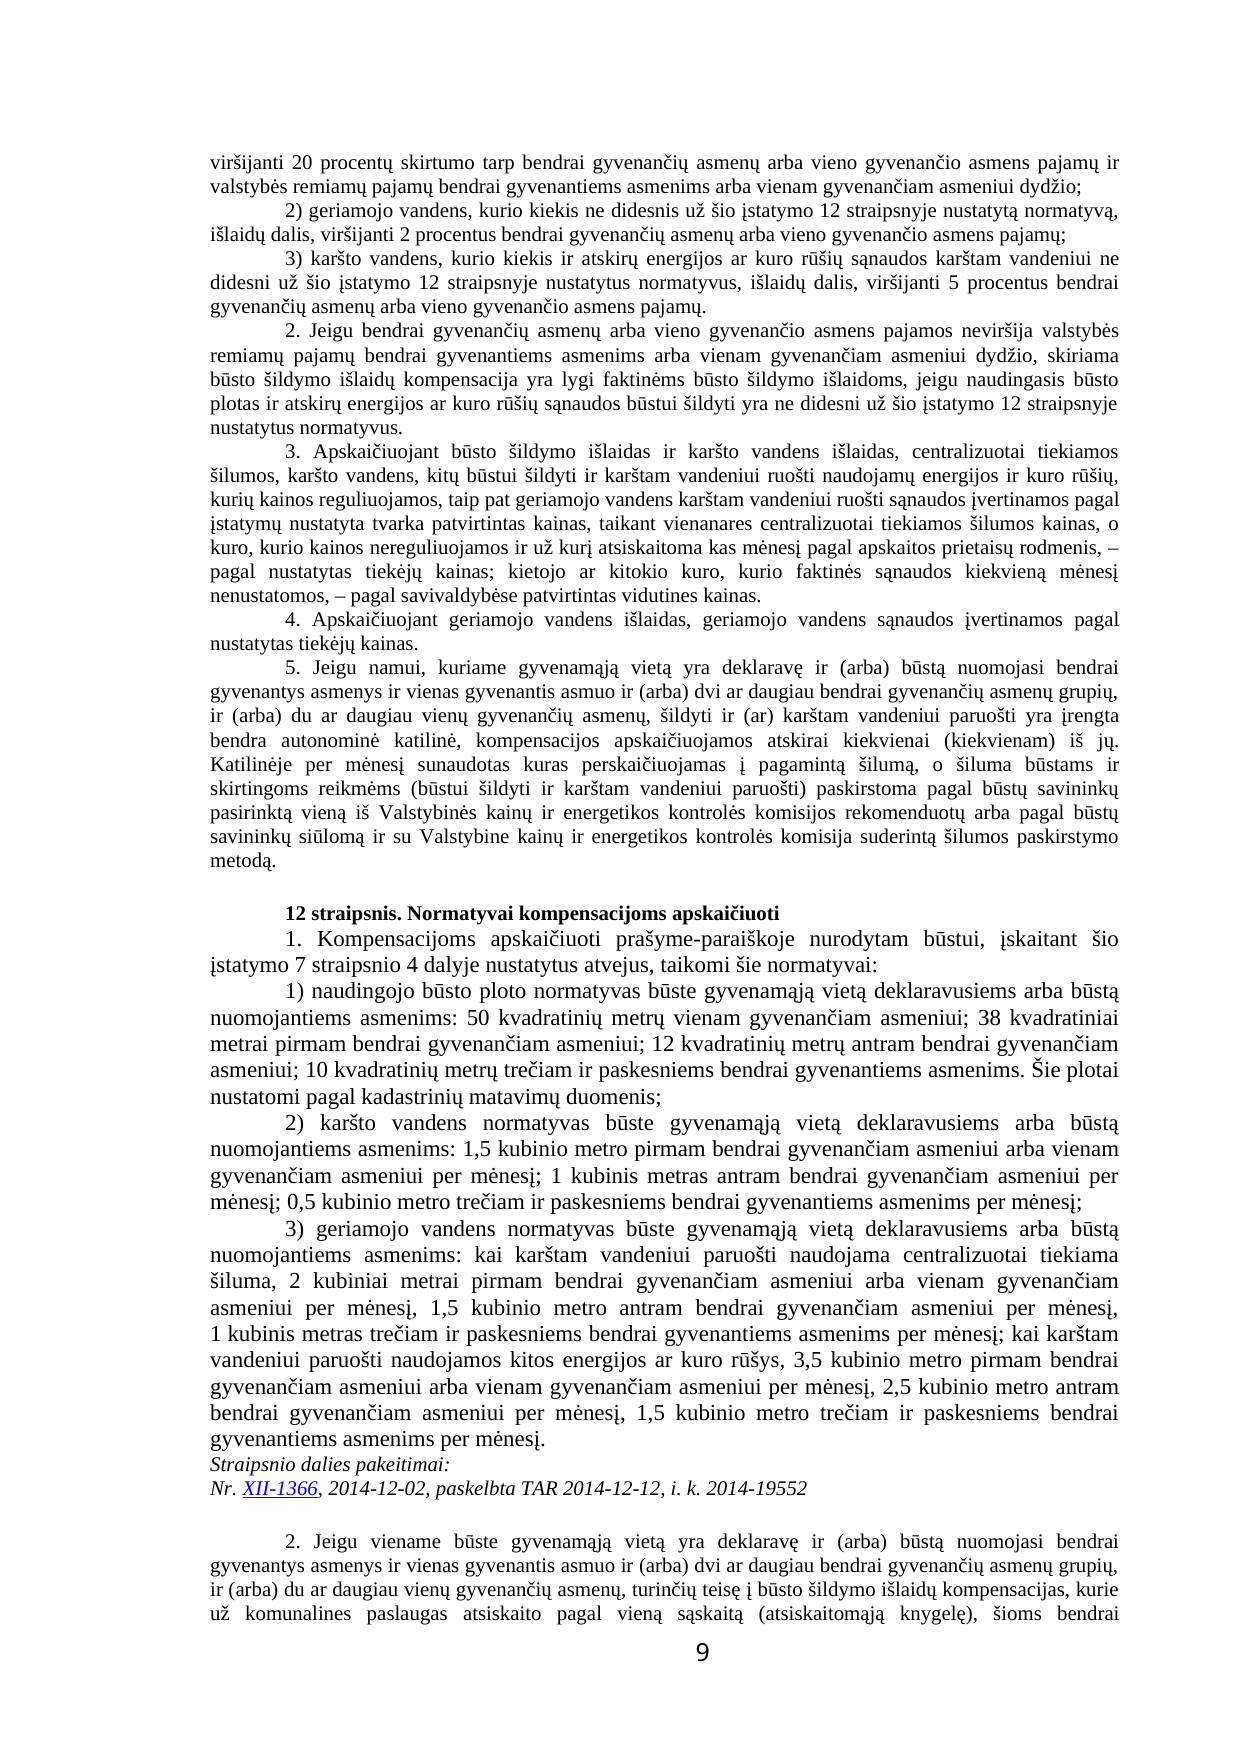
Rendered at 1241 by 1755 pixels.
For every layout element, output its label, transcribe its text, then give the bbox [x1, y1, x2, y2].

text 3) geriamojo vandens normatyvas būste gyvenamąją vietą deklaravusiems arba būstą nuomojantiems asmenims: kai karštam vandeniui paruošti naudojama centralizuotai tiekiama šiluma, 2 kubiniai metrai pirmam bendrai gyvenančiam asmeniui arba vienam gyvenančiam asmeniui per mėnesį, 1,5 kubinio metro antram bendrai gyvenančiam asmeniui per mėnesį, 1 kubinis metras trečiam ir paskesniems bendrai gyvenantiems asmenims per mėnesį; kai karštam vandeniui paruošti naudojamos kitos energijos ar kuro rūšys, 3,5 kubinio metro pirmam bendrai gyvenančiam asmeniui arba vienam gyvenančiam asmeniui per mėnesį, 2,5 kubinio metro antram bendrai gyvenančiam asmeniui per mėnesį, 1,5 kubinio metro trečiam ir paskesniems bendrai gyvenantiems asmenims per mėnesį. [210, 1214, 1120, 1452]
text 2. Jeigu bendrai gyvenančių asmenų arba vieno gyvenančio asmens pajamos neviršija valstybės remiamų pajamų bendrai gyvenantiems asmenims arba vienam gyvenančiam asmeniui dydžio, skiriama būsto šildymo išlaidų kompensacija yra lygi faktinėms būsto šildymo išlaidoms, jeigu naudingasis būsto plotas ir atskirų energijos ar kuro rūšių sąnaudos būstui šildyti yra ne didesni už šio įstatymo 12 straipsnyje nustatytus normatyvus. [210, 318, 1120, 439]
text 2) karšto vandens normatyvas būste gyvenamąją vietą deklaravusiems arba būstą nuomojantiems asmenims: 1,5 kubinio metro pirmam bendrai gyvenančiam asmeniui arba vienam gyvenančiam asmeniui per mėnesį; 1 kubinis metras antram bendrai gyvenančiam asmeniui per mėnesį; 0,5 kubinio metro trečiam ir paskesniems bendrai gyvenantiems asmenims per mėnesį; [210, 1109, 1120, 1214]
text 2. Jeigu viename būste gyvenamąją vietą yra deklaravę ir (arba) būstą nuomojasi bendrai gyvenantys asmenys ir vienas gyvenantis asmuo ir (arba) dvi ar daugiau bendrai gyvenančių asmenų grupių, ir (arba) du ar daugiau vienų gyvenančių asmenų, turinčių teisę į būsto šildymo išlaidų kompensacijas, kurie už komunalines paslaugas atsiskaito pagal vieną sąskaitą (atsiskaitomąją knygelę), šioms bendrai [210, 1529, 1120, 1625]
text 3. Apskaičiuojant būsto šildymo išlaidas ir karšto vandens išlaidas, centralizuotai tiekiamos šilumos, karšto vandens, kitų būstui šildyti ir karštam vandeniui ruošti naudojamų energijos ir kuro rūšių, kurių kainos reguliuojamos, taip pat geriamojo vandens karštam vandeniui ruošti sąnaudos įvertinamos pagal įstatymų nustatyta tvarka patvirtintas kainas, taikant vienanares centralizuotai tiekiamos šilumos kainas, o kuro, kurio kainos nereguliuojamos ir už kurį atsiskaitoma kas mėnesį pagal apskaitos prietaisų rodmenis, – pagal nustatytas tiekėjų kainas; kietojo ar kitokio kuro, kurio faktinės sąnaudos kiekvieną mėnesį nenustatomos, – pagal savivaldybėse patvirtintas vidutines kainas. [210, 439, 1120, 607]
text Straipsnio dalies pakeitimai: [210, 1452, 1120, 1476]
text 12 straipsnis. Normatyvai kompensacijoms apskaičiuoti [210, 901, 1120, 925]
text 3) karšto vandens, kurio kiekis ir atskirų energijos ar kuro rūšių sąnaudos karštam vandeniui ne didesni už šio įstatymo 12 straipsnyje nustatytus normatyvus, išlaidų dalis, viršijanti 5 procentus bendrai gyvenančių asmenų arba vieno gyvenančio asmens pajamų. [210, 246, 1120, 318]
text viršijanti 20 procentų skirtumo tarp bendrai gyvenančių asmenų arba vieno gyvenančio asmens pajamų ir valstybės remiamų pajamų bendrai gyvenantiems asmenims arba vienam gyvenančiam asmeniui dydžio; [210, 150, 1120, 198]
text Nr. XII-1366, 2014-12-02, paskelbta TAR 2014-12-12, i. k. 2014-19552 [210, 1476, 1120, 1500]
text 1. Kompensacijoms apskaičiuoti prašyme-paraiškoje nurodytam būstui, įskaitant šio įstatymo 7 straipsnio 4 dalyje nustatytus atvejus, taikomi šie normatyvai: [210, 925, 1120, 977]
text 2) geriamojo vandens, kurio kiekis ne didesnis už šio įstatymo 12 straipsnyje nustatytą normatyvą, išlaidų dalis, viršijanti 2 procentus bendrai gyvenančių asmenų arba vieno gyvenančio asmens pajamų; [210, 198, 1120, 246]
text 4. Apskaičiuojant geriamojo vandens išlaidas, geriamojo vandens sąnaudos įvertinamos pagal nustatytas tiekėjų kainas. [210, 607, 1120, 655]
text 5. Jeigu namui, kuriame gyvenamąją vietą yra deklaravę ir (arba) būstą nuomojasi bendrai gyvenantys asmenys ir vienas gyvenantis asmuo ir (arba) dvi ar daugiau bendrai gyvenančių asmenų grupių, ir (arba) du ar daugiau vienų gyvenančių asmenų, šildyti ir (ar) karštam vandeniui paruošti yra įrengta bendra autonominė katilinė, kompensacijos apskaičiuojamos atskirai kiekvienai (kiekvienam) iš jų. Katilinėje per mėnesį sunaudotas kuras perskaičiuojamas į pagamintą šilumą, o šiluma būstams ir skirtingoms reikmėms (būstui šildyti ir karštam vandeniui paruošti) paskirstoma pagal būstų savininkų pasirinktą vieną iš Valstybinės kainų ir energetikos kontrolės komisijos rekomenduotų arba pagal būstų savininkų siūlomą ir su Valstybine kainų ir energetikos kontrolės komisija suderintą šilumos paskirstymo metodą. [210, 655, 1120, 872]
text 1) naudingojo būsto ploto normatyvas būste gyvenamąją vietą deklaravusiems arba būstą nuomojantiems asmenims: 50 kvadratinių metrų vienam gyvenančiam asmeniui; 38 kvadratiniai metrai pirmam bendrai gyvenančiam asmeniui; 12 kvadratinių metrų antram bendrai gyvenančiam asmeniui; 10 kvadratinių metrų trečiam ir paskesniems bendrai gyvenantiems asmenims. Šie plotai nustatomi pagal kadastrinių matavimų duomenis; [210, 977, 1120, 1109]
